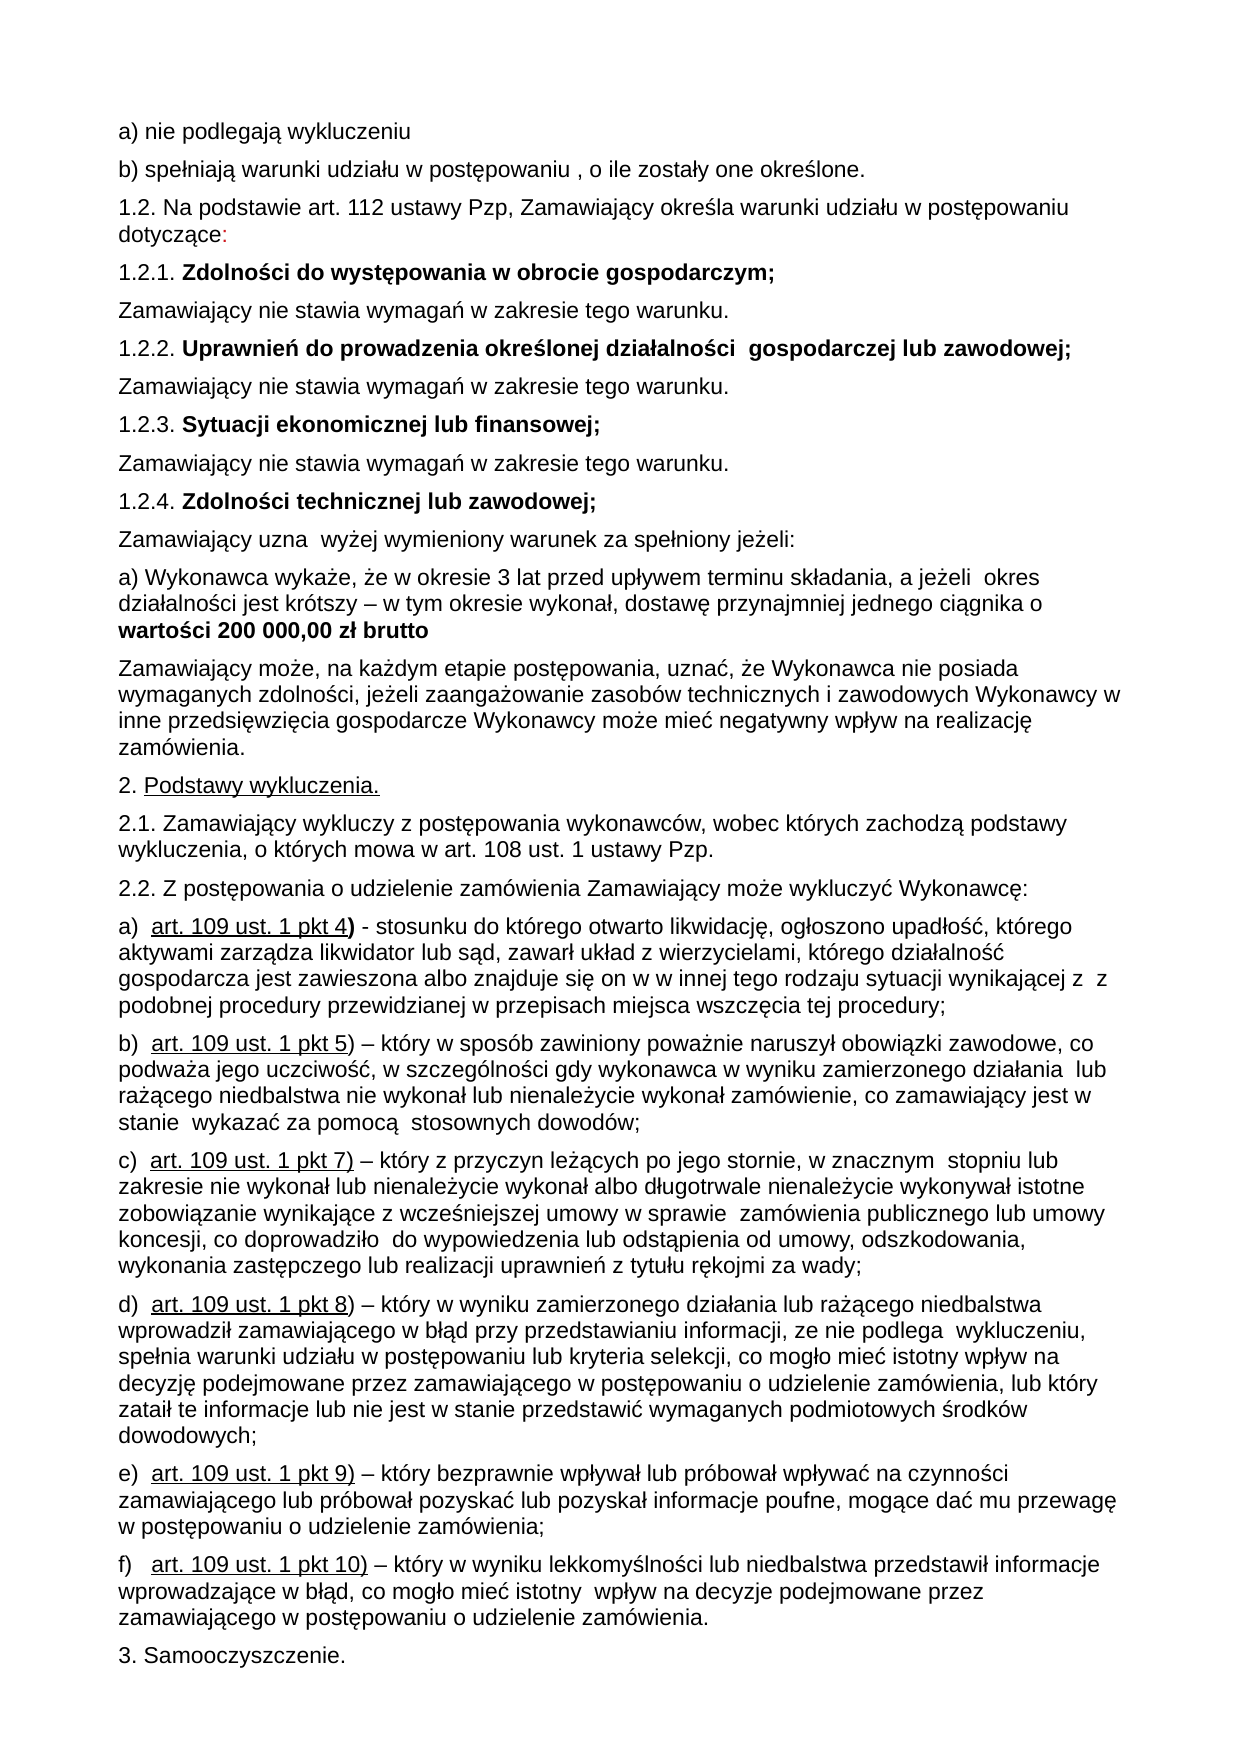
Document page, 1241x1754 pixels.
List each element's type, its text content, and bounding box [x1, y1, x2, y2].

text 1.2.2. Uprawnień do prowadzenia określonej działalności gospodarczej lub zawodowej; [118, 335, 1122, 361]
text Zamawiający nie stawia wymagań w zakresie tego warunku. [118, 449, 1122, 476]
text 1.2. Na podstawie art. 112 ustawy Pzp, Zamawiający określa warunki udziału w postępowaniu dotyczące: [118, 194, 1122, 247]
text 2.2. Z postępowania o udzielenie zamówienia Zamawiający może wykluczyć Wykonawcę: [118, 874, 1122, 901]
text Zamawiający nie stawia wymagań w zakresie tego warunku. [118, 297, 1122, 323]
text f) art. 109 ust. 1 pkt 10) – który w wyniku lekkomyślności lub niedbalstwa przedstawił informacje wprowadzające w błąd, co mogło mieć istotny wpływ na decyzje podejmowane przez zamawiającego w postępowaniu o udzielenie zamówienia. [118, 1551, 1122, 1630]
text b) art. 109 ust. 1 pkt 5) – który w sposób zawiniony poważnie naruszył obowiązki zawodowe, co podważa jego uczciwość, w szczególności gdy wykonawca w wyniku zamierzonego działania lub rażącego niedbalstwa nie wykonał lub nienależycie wykonał zamówienie, co zamawiający jest w stanie wykazać za pomocą stosownych dowodów; [118, 1030, 1122, 1135]
text b) spełniają warunki udziału w postępowaniu , o ile zostały one określone. [118, 156, 1122, 183]
text c) art. 109 ust. 1 pkt 7) – który z przyczyn leżących po jego stornie, w znacznym stopniu lub zakresie nie wykonał lub nienależycie wykonał albo długotrwale nienależycie wykonywał istotne zobowiązanie wynikające z wcześniejszej umowy w sprawie zamówienia publicznego lub umowy koncesji, co doprowadziło do wypowiedzenia lub odstąpienia od umowy, odszkodowania, wykonania zastępczego lub realizacji uprawnień z tytułu rękojmi za wady; [118, 1147, 1122, 1279]
text 2.1. Zamawiający wykluczy z postępowania wykonawców, wobec których zachodzą podstawy wykluczenia, o których mowa w art. 108 ust. 1 ustawy Pzp. [118, 810, 1122, 863]
text 3. Samooczyszczenie. [118, 1642, 1122, 1668]
text Zamawiający uzna wyżej wymieniony warunek za spełniony jeżeli: [118, 526, 1122, 552]
text Zamawiający nie stawia wymagań w zakresie tego warunku. [118, 373, 1122, 399]
text a) Wykonawca wykaże, że w okresie 3 lat przed upływem terminu składania, a jeżeli okres działalności jest krótszy – w tym okresie wykonał, dostawę przynajmniej jednego ciągnika o wartości 200 000,00 zł brutto [118, 564, 1122, 643]
text e) art. 109 ust. 1 pkt 9) – który bezprawnie wpływał lub próbował wpływać na czynności zamawiającego lub próbował pozyskać lub pozyskał informacje poufne, mogące dać mu przewagę w postępowaniu o udzielenie zamówienia; [118, 1460, 1122, 1539]
text a) art. 109 ust. 1 pkt 4) - stosunku do którego otwarto likwidację, ogłoszono upadłość, którego aktywami zarządza likwidator lub sąd, zawarł układ z wierzycielami, którego działalność gospodarcza jest zawieszona albo znajduje się on w w innej tego rodzaju sytuacji wynikającej z z podobnej procedury przewidzianej w przepisach miejsca wszczęcia tej procedury; [118, 913, 1122, 1018]
text 1.2.4. Zdolności technicznej lub zawodowej; [118, 488, 1122, 514]
text d) art. 109 ust. 1 pkt 8) – który w wyniku zamierzonego działania lub rażącego niedbalstwa wprowadził zamawiającego w błąd przy przedstawianiu informacji, ze nie podlega wykluczeniu, spełnia warunki udziału w postępowaniu lub kryteria selekcji, co mogło mieć istotny wpływ na decyzję podejmowane przez zamawiającego w postępowaniu o udzielenie zamówienia, lub który zataił te informacje lub nie jest w stanie przedstawić wymaganych podmiotowych środków dowodowych; [118, 1291, 1122, 1449]
text 2. Podstawy wykluczenia. [118, 772, 1122, 798]
text 1.2.3. Sytuacji ekonomicznej lub finansowej; [118, 411, 1122, 438]
text a) nie podlegają wykluczeniu [118, 118, 1122, 144]
text Zamawiający może, na każdym etapie postępowania, uznać, że Wykonawca nie posiada wymaganych zdolności, jeżeli zaangażowanie zasobów technicznych i zawodowych Wykonawcy w inne przedsięwzięcia gospodarcze Wykonawcy może mieć negatywny wpływ na realizację zamówienia. [118, 655, 1122, 760]
text 1.2.1. Zdolności do występowania w obrocie gospodarczym; [118, 259, 1122, 285]
